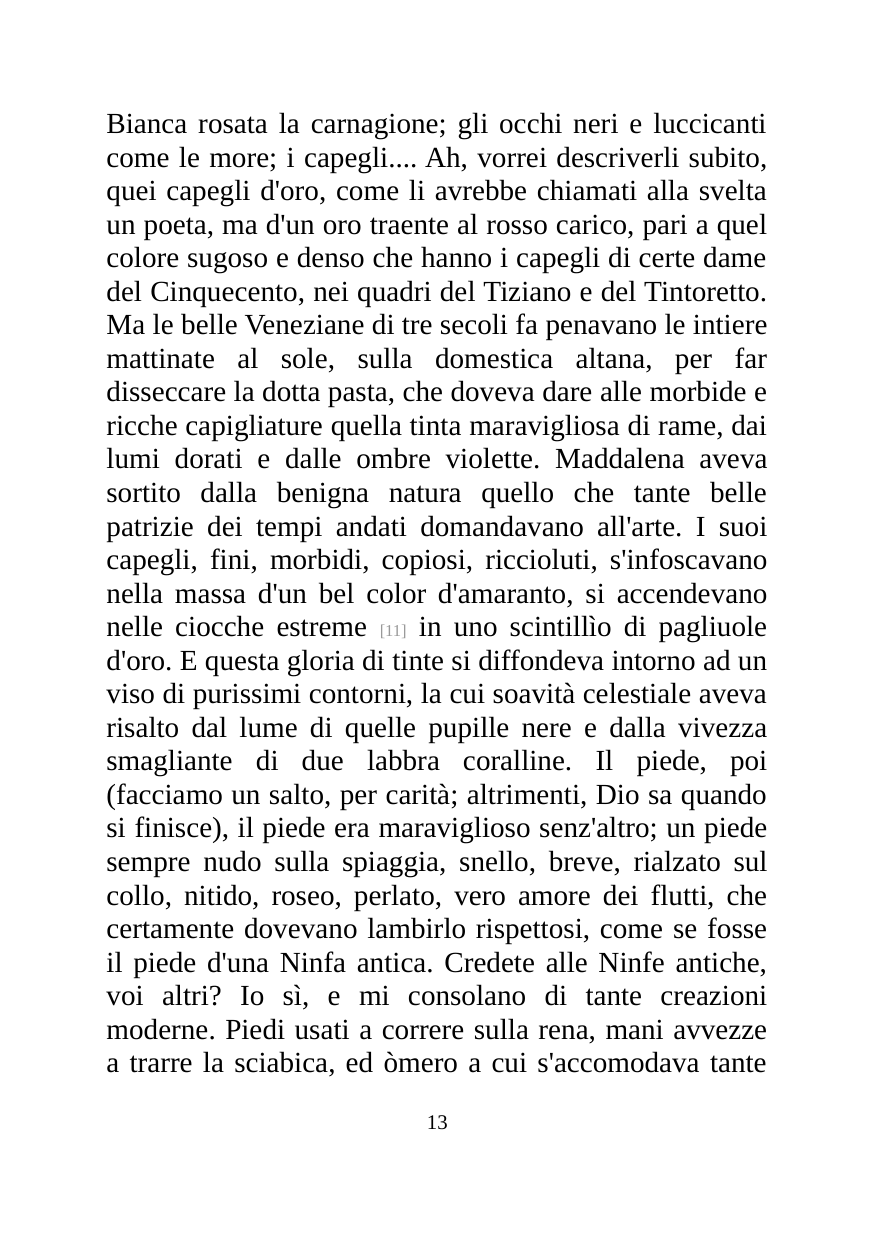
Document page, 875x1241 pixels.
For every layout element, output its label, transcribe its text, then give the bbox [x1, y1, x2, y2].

text Bianca rosata la carnagione; gli occhi neri e luccicanti come le more; i capegli.... Ah, vorrei descriverli subito, quei capegli d'oro, come li avrebbe chiamati alla svelta un poeta, ma d'un oro traente al rosso carico, pari a quel colore sugoso e denso che hanno i capegli di certe dame del Cinquecento, nei quadri del Tiziano e del Tintoretto. Ma le belle Veneziane di tre secoli fa penavano le intiere mattinate al sole, sulla domestica altana, per far disseccare la dotta pasta, che doveva dare alle morbide e ricche capigliature quella tinta maravigliosa di rame, dai lumi dorati e dalle ombre violette. Maddalena aveva sortito dalla benigna natura quello che tante belle patrizie dei tempi andati domandavano all'arte. I suoi capegli, fini, morbidi, copiosi, riccioluti, s'infoscavano nella massa d'un bel color d'amaranto, si accendevano nelle ciocche estreme [11] in uno scintillìo di pagliuole d'oro. E questa gloria di tinte si diffondeva intorno ad un viso di purissimi contorni, la cui soavità celestiale aveva risalto dal lume di quelle pupille nere e dalla vivezza smagliante di due labbra coralline. Il piede, poi (facciamo un salto, per carità; altrimenti, Dio sa quando si finisce), il piede era maraviglioso senz'altro; un piede sempre nudo sulla spiaggia, snello, breve, rialzato sul collo, nitido, roseo, perlato, vero amore dei flutti, che certamente dovevano lambirlo rispettosi, come se fosse il piede d'una Ninfa antica. Credete alle Ninfe antiche, voi altri? Io sì, e mi consolano di tante creazioni moderne. Piedi usati a correre sulla rena, mani avvezze a trarre la sciabica, ed òmero a cui s'accomodava tante [106, 106, 768, 1079]
